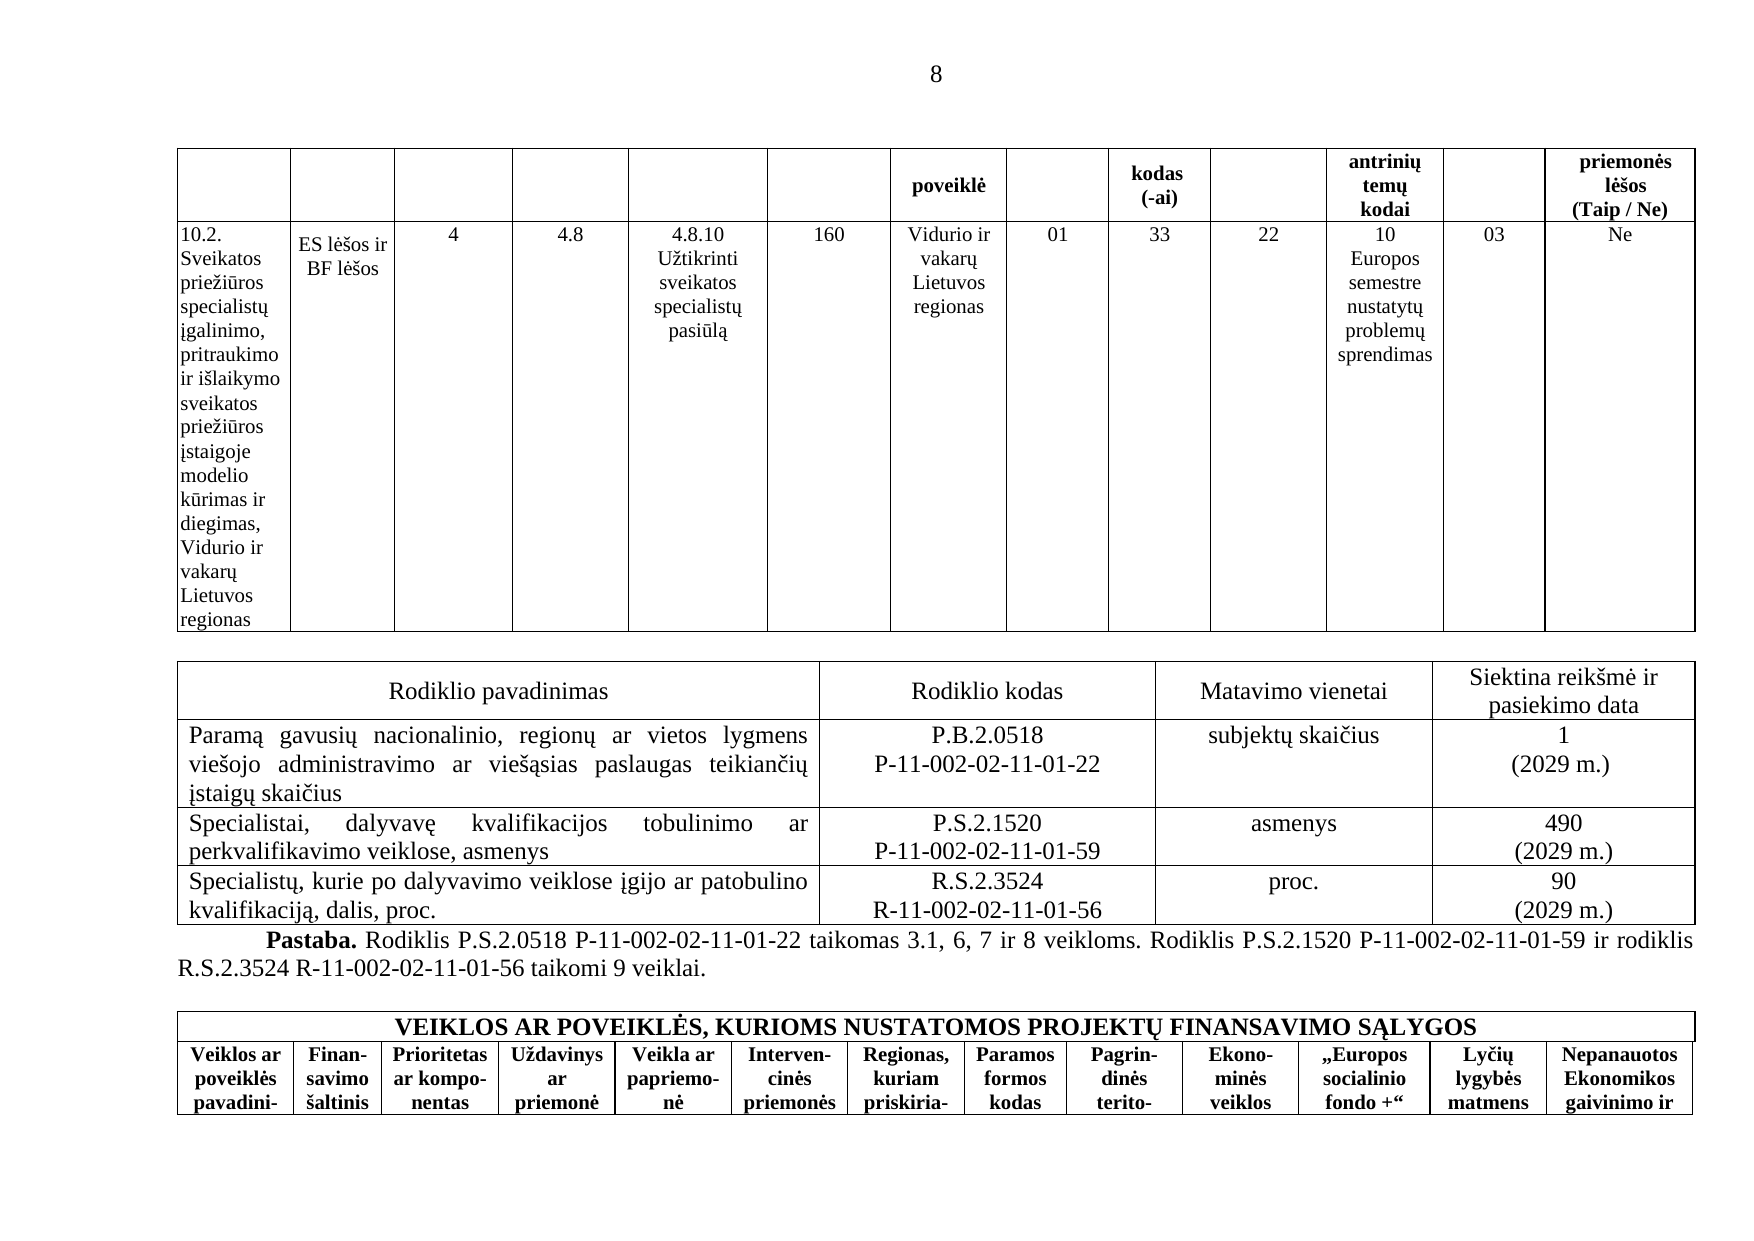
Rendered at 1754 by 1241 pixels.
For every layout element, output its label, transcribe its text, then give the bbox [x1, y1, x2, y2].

table_cell 4.8 [513, 222, 628, 631]
table_cell Veikla ar papriemo-nė [616, 1042, 731, 1114]
table_cell Specialistų, kurie po dalyvavimo veiklose įgijo ar patobulino kvalifikaciją, dalis, proc. [178, 866, 819, 924]
table_cell ES lėšos ir BF lėšos [291, 222, 394, 631]
table_cell 10.2. Sveikatos priežiūros specialistų įgalinimo, pritraukimo ir išlaikymo sveikatos priežiūros įstaigoje modelio kūrimas ir diegimas, Vidurio ir vakarų Lietuvos regionas [178, 222, 290, 631]
table_cell Lyčių lygybės matmens [1431, 1042, 1546, 1114]
table_cell kodas (-ai) [1109, 149, 1210, 221]
table_cell [768, 149, 890, 221]
table_cell Paramą gavusių nacionalinio, regionų ar vietos lygmens viešojo administravimo ar viešąsias paslaugas teikiančių įstaigų skaičius [178, 720, 819, 807]
table_cell 10 Europos semestre nustatytų problemų sprendimas [1327, 222, 1443, 631]
table_cell P.S.2.1520 P-11-002-02-11-01-59 [820, 808, 1155, 865]
table_cell 160 [768, 222, 890, 631]
table_cell P.B.2.0518 P-11-002-02-11-01-22 [820, 720, 1155, 807]
table_header Matavimo vienetai [1156, 662, 1432, 719]
table_cell proc. [1156, 866, 1432, 924]
table_cell subjektų skaičius [1156, 720, 1432, 807]
table_cell 22 [1211, 222, 1326, 631]
table_cell 1 (2029 m.) [1433, 720, 1694, 807]
table_cell Pagrin-dinės terito- [1067, 1042, 1182, 1114]
table_cell 490 (2029 m.) [1433, 808, 1694, 865]
table_cell poveiklė [891, 149, 1006, 221]
table_cell „Europos socialinio fondo +“ [1299, 1042, 1429, 1114]
table_cell Specialistai, dalyvavę kvalifikacijos tobulinimo ar perkvalifikavimo veiklose, asmenys [178, 808, 819, 865]
table_cell Finan-savimo šaltinis [294, 1042, 381, 1114]
table_cell [395, 149, 512, 221]
table_cell [513, 149, 628, 221]
table_cell 01 [1007, 222, 1108, 631]
table_cell Ekono-minės veiklos [1183, 1042, 1298, 1114]
table_header Rodiklio pavadinimas [178, 662, 819, 719]
table_cell [1007, 149, 1108, 221]
table_cell Interven- cinės priemonės [732, 1042, 847, 1114]
table_cell Veiklos ar poveiklės pavadini- [178, 1042, 293, 1114]
table_cell [1444, 149, 1544, 221]
table_cell asmenys [1156, 808, 1432, 865]
table_cell priemonės lėšos (Taip / Ne) [1546, 149, 1694, 221]
table_cell [178, 149, 290, 221]
table_cell Uždavinys ar priemonė [499, 1042, 614, 1114]
table_cell 03 [1444, 222, 1544, 631]
table_cell 4.8.10 Užtikrinti sveikatos specialistų pasiūlą [629, 222, 767, 631]
table_cell R.S.2.3524 R-11-002-02-11-01-56 [820, 866, 1155, 924]
table_cell 4 [395, 222, 512, 631]
table_cell Vidurio ir vakarų Lietuvos regionas [891, 222, 1006, 631]
table_cell [291, 149, 394, 221]
text Pastaba. Rodiklis P.S.2.0518 P-11-002-02-11-01-22 taikomas 3.1, 6, 7 ir 8 veikloms. Rodiklis P.S.2.1520 P-11-002-02-11-01-59 ir rodiklis R.S.2.3524 R-11-002-02-11-01-56 taikomi 9 veiklai. [177, 925, 1695, 982]
table_header Siektina reikšmė ir pasiekimo data [1433, 662, 1694, 719]
table_cell Prioritetas ar kompo-nentas [382, 1042, 498, 1114]
table_header VEIKLOS AR POVEIKLĖS, KURIOMS NUSTATOMOS PROJEKTŲ FINANSAVIMO SĄLYGOS [178, 1012, 1694, 1041]
table_cell 90 (2029 m.) [1433, 866, 1694, 924]
table_cell antrinių temų kodai [1327, 149, 1443, 221]
table_cell Ne [1546, 222, 1694, 631]
table_header Rodiklio kodas [820, 662, 1155, 719]
table_cell 33 [1109, 222, 1210, 631]
table_cell [629, 149, 767, 221]
table_cell Paramos formos kodas [965, 1042, 1066, 1114]
table_cell Regionas, kuriam priskiria- [848, 1042, 964, 1114]
table_cell [1211, 149, 1326, 221]
table_cell Nepanauotos Ekonomikos gaivinimo ir [1547, 1042, 1692, 1114]
